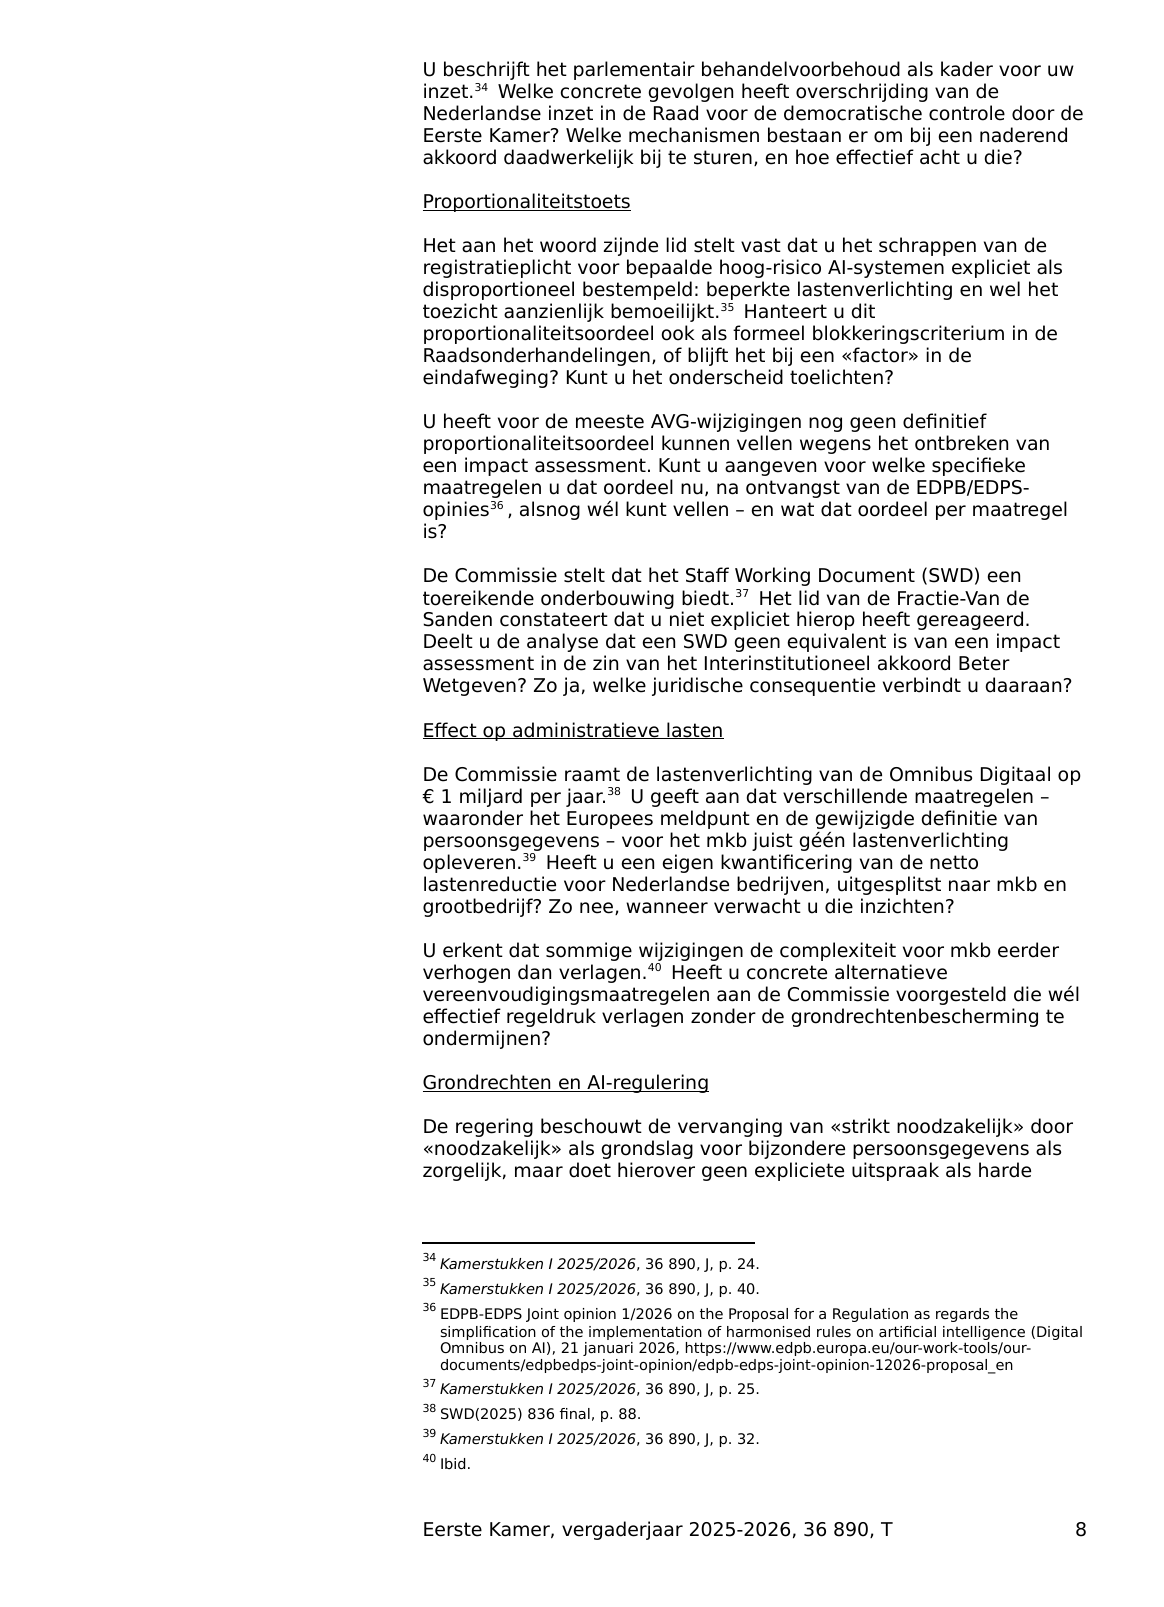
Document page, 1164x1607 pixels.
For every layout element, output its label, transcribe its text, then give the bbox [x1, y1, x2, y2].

text EDPB-EDPS Joint opinion 1/2026 on the Proposal for a Regulation as regards the simplification of the implementation of harmonised rules on artificial intelligence (Digital Omnibus on AI), 21 januari 2026, https://www.edpb.europa.eu/our-work-tools/our-documents/edpbedps-joint-opinion/edpb-edps-joint-opinion-12026-proposal_en [422, 1302, 1087, 1374]
subtitle Grondrechten en AI-regulering [422, 1072, 1087, 1094]
text De regering beschouwt de vervanging van «strikt noodzakelijk» door «noodzakelijk» als grondslag voor bijzondere persoonsgegevens als zorgelijk, maar doet hierover geen expliciete uitspraak als harde [422, 1116, 1087, 1182]
text Kamerstukken I 2025/2026, 36 890, J, p. 24. [422, 1252, 1087, 1274]
text U erkent dat sommige wijzigingen de complexiteit voor mkb eerder verhogen dan verlagen. Heeft u concrete alternatieve vereenvoudigingsmaatregelen aan de Commissie voorgesteld die wél effectief regeldruk verlagen zonder de grondrechtenbescherming te ondermijnen? [422, 940, 1087, 1049]
text SWD(2025) 836 final, p. 88. [422, 1402, 1087, 1424]
text Het aan het woord zijnde lid stelt vast dat u het schrappen van de registratieplicht voor bepaalde hoog-risico AI-systemen expliciet als disproportioneel bestempeld: beperkte lastenverlichting en wel het toezicht aanzienlijk bemoeilijkt. Hanteert u dit proportionaliteitsoordeel ook als formeel blokkeringscriterium in de Raadsonderhandelingen, of blijft het bij een «factor» in de eindafweging? Kunt u het onderscheid toelichten? [422, 235, 1087, 389]
text U beschrijft het parlementair behandelvoorbehoud als kader voor uw inzet. Welke concrete gevolgen heeft overschrijding van de Nederlandse inzet in de Raad voor de democratische controle door de Eerste Kamer? Welke mechanismen bestaan er om bij een naderend akkoord daadwerkelijk bij te sturen, en hoe effectief acht u die? [422, 59, 1087, 169]
subtitle Effect op administratieve lasten [422, 719, 1087, 741]
text De Commissie raamt de lastenverlichting van de Omnibus Digitaal op € 1 miljard per jaar. U geeft aan dat verschillende maatregelen – waaronder het Europees meldpunt en de gewijzigde definitie van persoonsgegevens – voor het mkb juist géén lastenverlichting opleveren. Heeft u een eigen kwantificering van de netto lastenreductie voor Nederlandse bedrijven, uitgesplitst naar mkb en grootbedrijf? Zo nee, wanneer verwacht u die inzichten? [422, 764, 1087, 917]
text Kamerstukken I 2025/2026, 36 890, J, p. 25. [422, 1377, 1087, 1399]
text Kamerstukken I 2025/2026, 36 890, J, p. 32. [422, 1427, 1087, 1449]
subtitle Proportionaliteitstoets [422, 191, 1087, 213]
text Ibid. [422, 1452, 1087, 1474]
text U heeft voor de meeste AVG-wijzigingen nog geen definitief proportionaliteitsoordeel kunnen vellen wegens het ontbreken van een impact assessment. Kunt u aangeven voor welke specifieke maatregelen u dat oordeel nu, na ontvangst van de EDPB/EDPS-opinies, alsnog wél kunt vellen – en wat dat oordeel per maatregel is? [422, 411, 1087, 543]
text Kamerstukken I 2025/2026, 36 890, J, p. 40. [422, 1277, 1087, 1299]
text De Commissie stelt dat het Staff Working Document (SWD) een toereikende onderbouwing biedt. Het lid van de Fractie-Van de Sanden constateert dat u niet expliciet hierop heeft gereageerd. Deelt u de analyse dat een SWD geen equivalent is van een impact assessment in de zin van het Interinstitutioneel akkoord Beter Wetgeven? Zo ja, welke juridische consequentie verbindt u daaraan? [422, 565, 1087, 697]
